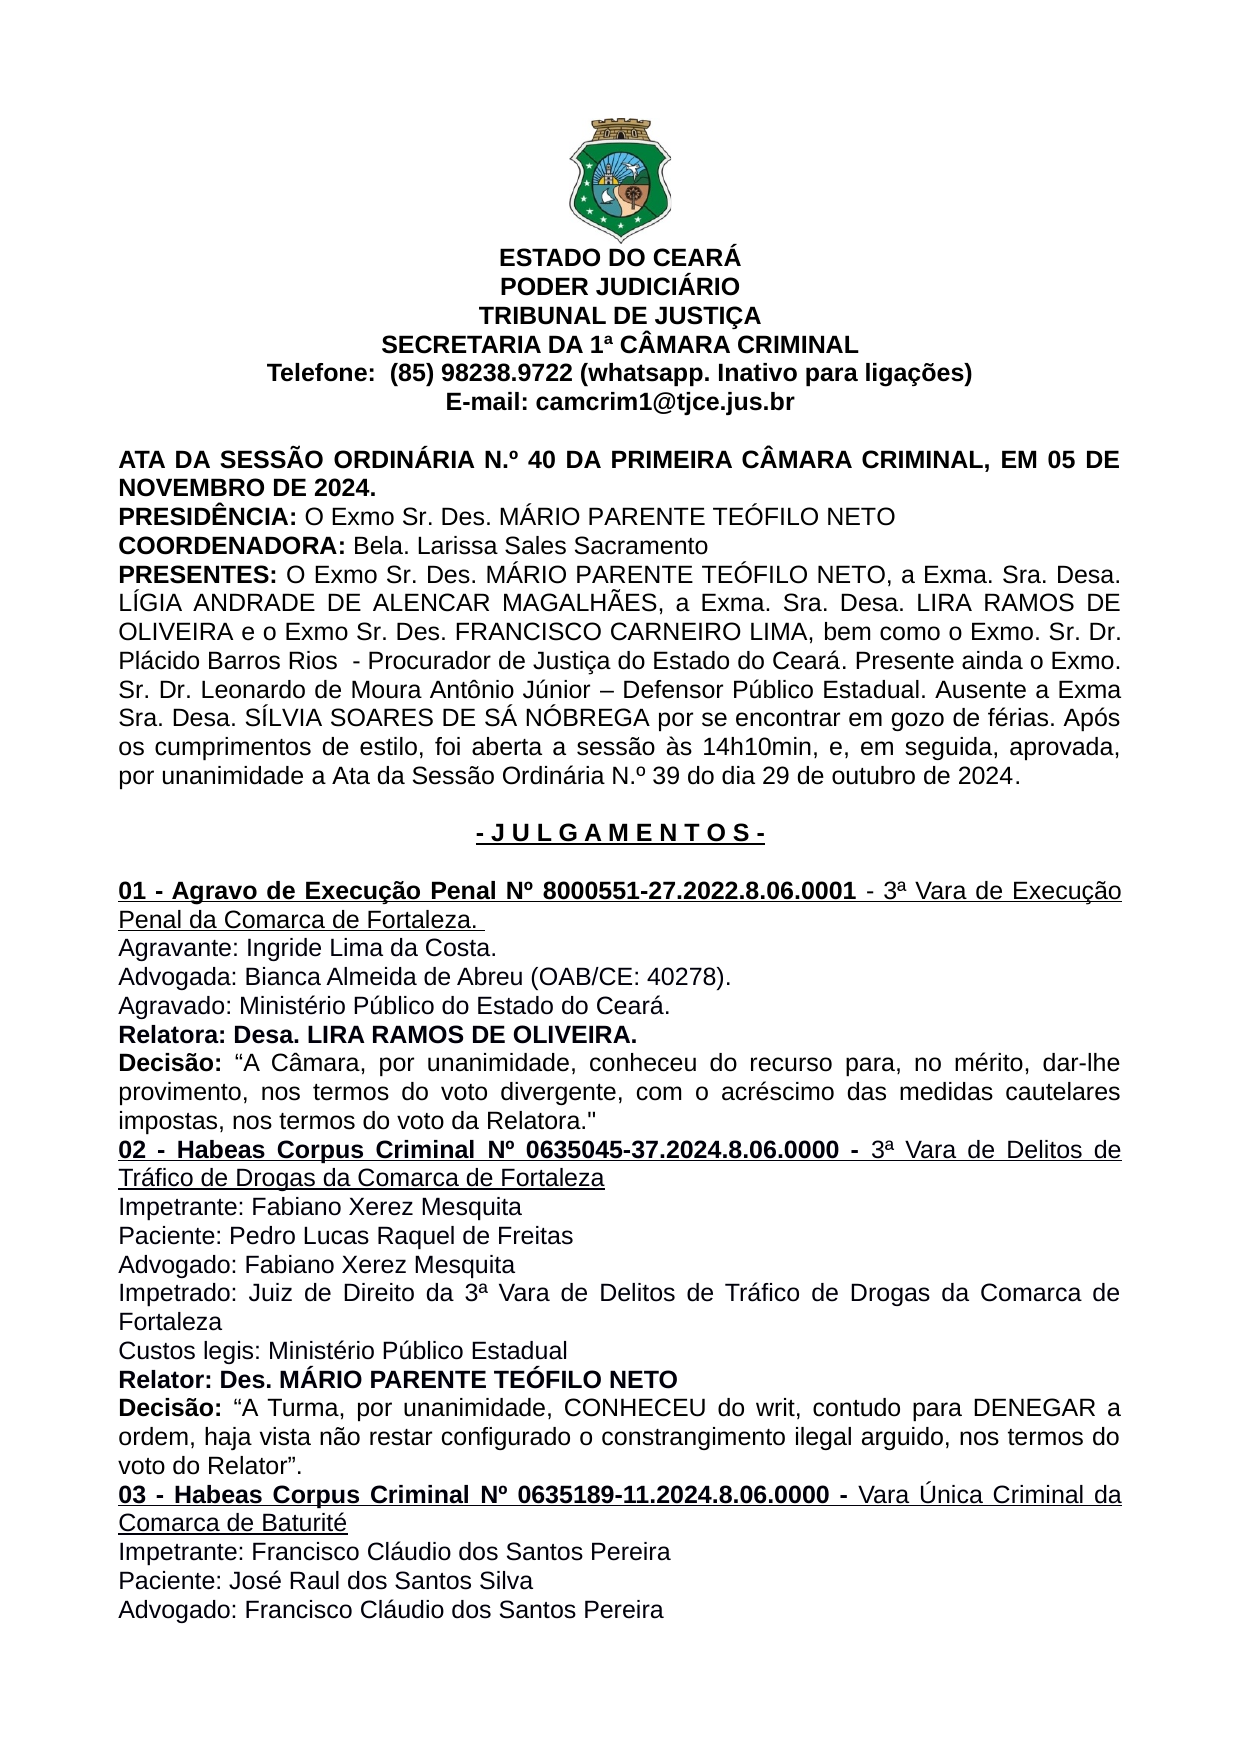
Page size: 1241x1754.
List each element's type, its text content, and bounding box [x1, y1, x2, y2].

text TRIBUNAL DE JUSTIÇA [118, 301, 1122, 330]
text Agravado: Ministério Público do Estado do Ceará. [118, 991, 1122, 1020]
text 01 - Agravo de Execução Penal Nº 8000551-27.2022.8.06.0001 - 3ª Vara de Execução [118, 876, 1122, 901]
text PRESENTES: O Exmo Sr. Des. MÁRIO PARENTE TEÓFILO NETO, a Exma. Sra. Desa. LÍGIA ANDRADE DE ALENCAR MAGALHÃES, a Exma. Sra. Desa. LIRA RAMOS DE OLIVEIRA e o Exmo Sr. Des. FRANCISCO CARNEIRO LIMA, bem como o Exmo. Sr. Dr. Plácido Barros Rios - Procurador de Justiça do Estado do Ceará. Presente ainda o Exmo. Sr. Dr. Leonardo de Moura Antônio Júnior – Defensor Público Estadual. Ausente a Exma Sra. Desa. SÍLVIA SOARES DE SÁ NÓBREGA por se encontrar em gozo de férias. Após os cumprimentos de estilo, foi aberta a sessão às 14h10min, e, em seguida, aprovada, por unanimidade a Ata da Sessão Ordinária N.º 39 do dia 29 de outubro de 2024. [118, 560, 1122, 790]
text Tráfico de Drogas da Comarca de Fortaleza [118, 1161, 1122, 1192]
text PODER JUDICIÁRIO [118, 272, 1122, 301]
text ATA DA SESSÃO ORDINÁRIA N.º 40 DA PRIMEIRA CÂMARA CRIMINAL, EM 05 DE NOVEMBRO DE 2024. [118, 445, 1122, 502]
text Impetrante: Francisco Cláudio dos Santos Pereira [118, 1537, 1122, 1566]
text PRESIDÊNCIA: O Exmo Sr. Des. MÁRIO PARENTE TEÓFILO NETO [118, 502, 1122, 531]
text Agravante: Ingride Lima da Costa. [118, 933, 1122, 962]
text Impetrado: Juiz de Direito da 3ª Vara de Delitos de Tráfico de Drogas da Comarca de Fortaleza [118, 1278, 1122, 1336]
text Paciente: José Raul dos Santos Silva [118, 1566, 1122, 1595]
text Impetrante: Fabiano Xerez Mesquita [118, 1192, 1122, 1221]
text Telefone: (85) 98238.9722 (whatsapp. Inativo para ligações) [118, 358, 1122, 387]
text Custos legis: Ministério Público Estadual [118, 1336, 1122, 1365]
text Relator: Des. MÁRIO PARENTE TEÓFILO NETO [118, 1365, 1122, 1393]
text Paciente: Pedro Lucas Raquel de Freitas [118, 1221, 1122, 1250]
text - J U L G A M E N T O S - [118, 818, 1122, 847]
text Advogado: Francisco Cláudio dos Santos Pereira [118, 1595, 1122, 1623]
text Advogado: Fabiano Xerez Mesquita [118, 1250, 1122, 1278]
text 03 - Habeas Corpus Criminal Nº 0635189-11.2024.8.06.0000 - Vara Única Criminal da [118, 1480, 1122, 1505]
text SECRETARIA DA 1ª CÂMARA CRIMINAL [118, 330, 1122, 358]
text ESTADO DO CEARÁ [118, 243, 1122, 272]
text COORDENADORA: Bela. Larissa Sales Sacramento [118, 531, 1122, 560]
text Penal da Comarca de Fortaleza. [118, 902, 1122, 933]
text Decisão: “A Turma, por unanimidade, CONHECEU do writ, contudo para DENEGAR a ordem, haja vista não restar configurado o constrangimento ilegal arguido, nos termos do voto do Relator”. [118, 1393, 1122, 1480]
text Comarca de Baturité [118, 1506, 1122, 1537]
text Relatora: Desa. LIRA RAMOS DE OLIVEIRA. [118, 1020, 1122, 1048]
text E-mail: camcrim1@tjce.jus.br [118, 387, 1122, 416]
text 02 - Habeas Corpus Criminal Nº 0635045-37.2024.8.06.0000 - 3ª Vara de Delitos de [118, 1135, 1122, 1160]
text Decisão: “A Câmara, por unanimidade, conheceu do recurso para, no mérito, dar-lhe provimento, nos termos do voto divergente, com o acréscimo das medidas cautelares impostas, nos termos do voto da Relatora." [118, 1048, 1122, 1135]
picture [569, 118, 672, 244]
text Advogada: Bianca Almeida de Abreu (OAB/CE: 40278). [118, 962, 1122, 991]
